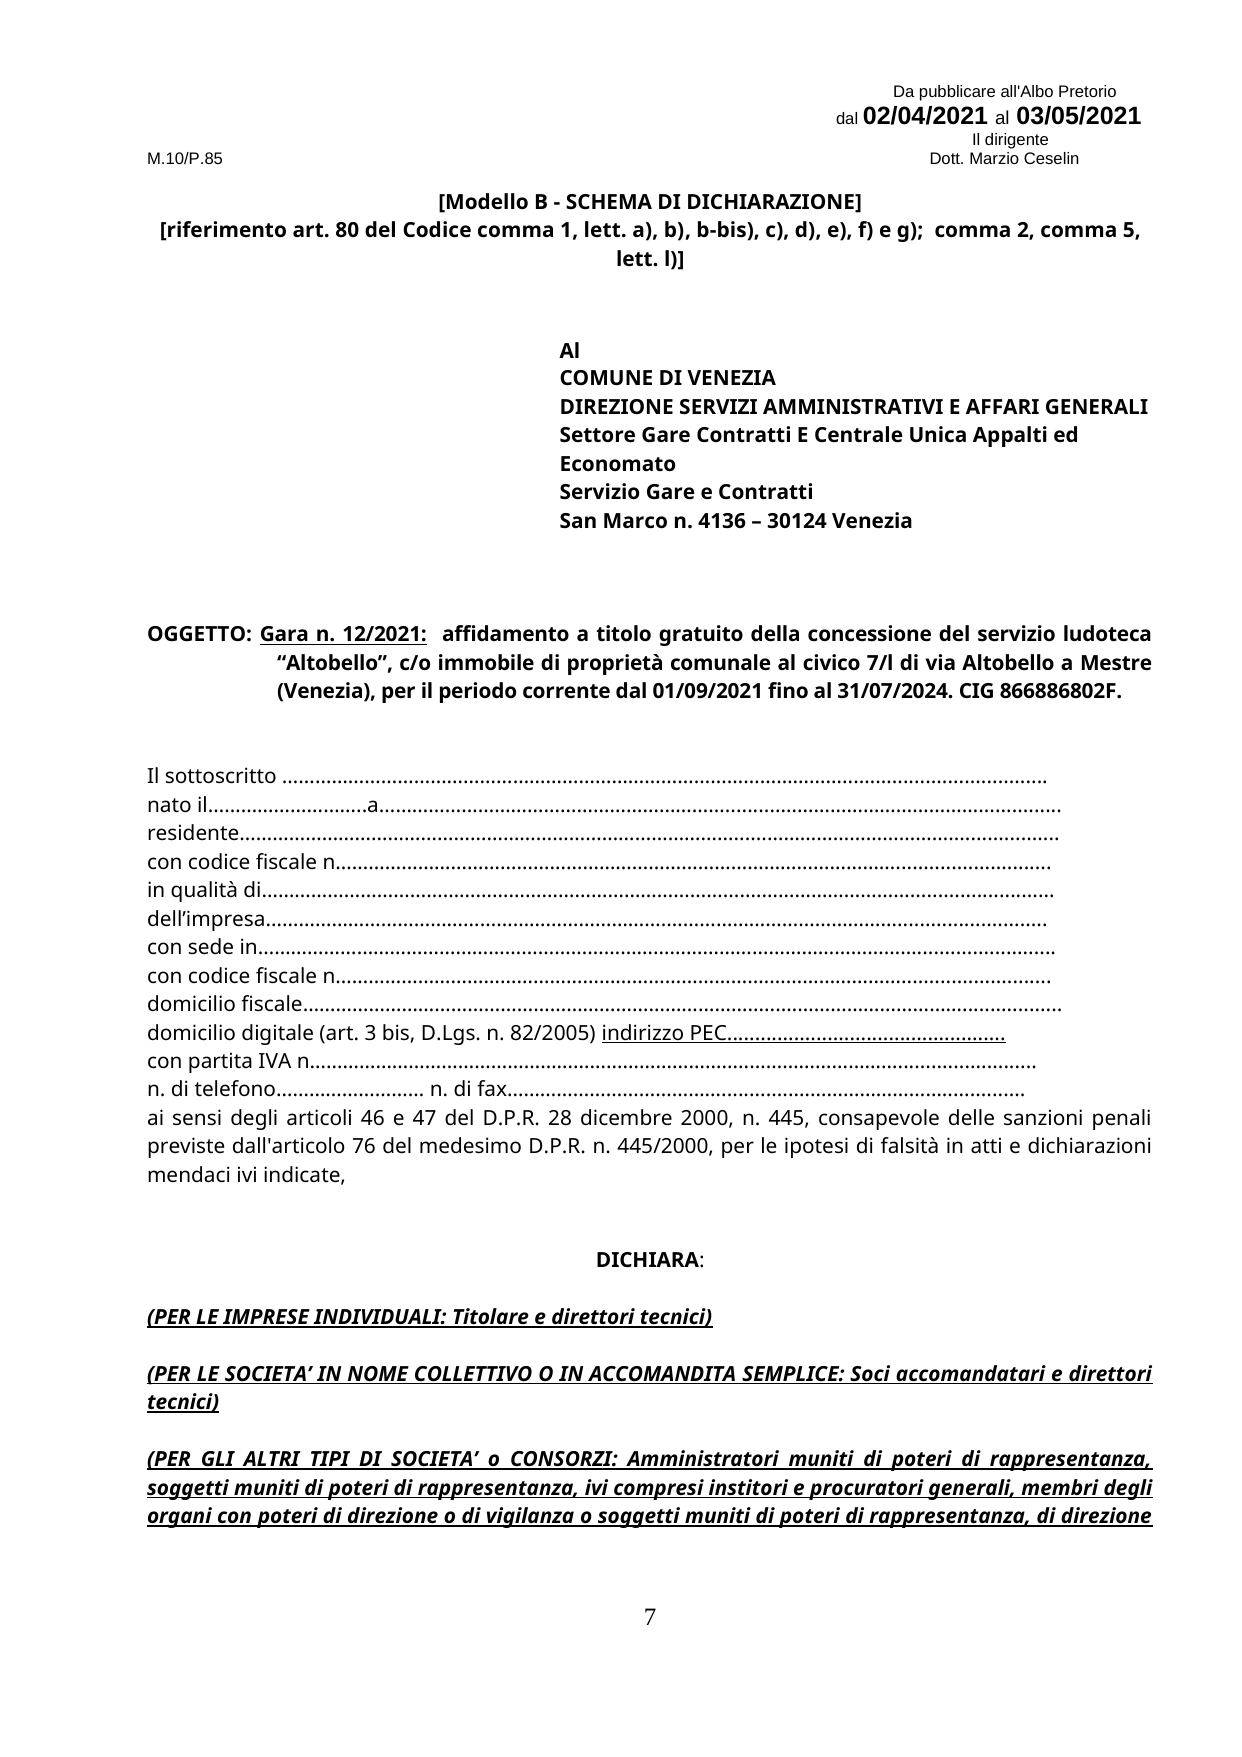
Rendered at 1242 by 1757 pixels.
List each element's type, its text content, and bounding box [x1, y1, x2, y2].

text tecnici) [147, 1384, 1153, 1416]
text DICHIARA: [147, 1245, 1153, 1273]
text domicilio fiscale………………………………………………………………………......…………………………….................. [147, 989, 1153, 1018]
text [Modello B - SCHEMA DI DICHIARAZIONE] [147, 187, 1153, 215]
text con sede in…………………………………………………………………………………………………………......................... [147, 932, 1153, 961]
text nato il………………………..a………………………………………………………..........………………………………............... [147, 790, 1153, 818]
text Servizio Gare e Contratti [559, 477, 1153, 506]
subtitle Al [559, 338, 1153, 363]
text domicilio digitale (art. 3 bis, D.Lgs. n. 82/2005) indirizzo PEC.................................................. [147, 1018, 1153, 1046]
text ai sensi degli articoli 46 e 47 del D.P.R. 28 dicembre 2000, n. 445, consapevole delle sanzioni penali previste dall'articolo 76 del medesimo D.P.R. n. 445/2000, per le ipotesi di falsità in atti e dichiarazioni mendaci ivi indicate, [147, 1103, 1153, 1188]
text in qualità di…………………………………………………………………………....………………………….......................... [147, 875, 1153, 904]
text San Marco n. 4136 – 30124 Venezia [559, 506, 1153, 534]
text con codice fiscale n…………………………………………………………………………………………............................ [147, 847, 1153, 875]
text soggetti muniti di poteri di rappresentanza, ivi compresi institori e procuratori generali, membri degli [147, 1470, 1153, 1497]
subtitle COMUNE DI VENEZIA [559, 363, 1153, 392]
subtitle DIREZIONE SERVIZI AMMINISTRATIVI E AFFARI GENERALI [559, 392, 1153, 420]
text Il sottoscritto …………………………………………………………………………………………...……............................ [147, 762, 1153, 790]
text OGGETTO: Gara n. 12/2021: affidamento a titolo gratuito della concessione del servizio ludoteca “Altobello”, c/o immobile di proprietà comunale al civico 7/l di via Altobello a Mestre (Venezia), per il periodo corrente dal 01/09/2021 fino al 31/07/2024. CIG 866886802F. [147, 619, 1153, 705]
text dell’impresa……………………………………………………………….……………………………………........................... [147, 904, 1153, 932]
text con partita IVA n………………………………………………………………….....………………………......................... [147, 1046, 1153, 1074]
text organi con poteri di direzione o di vigilanza o soggetti muniti di poteri di rappresentanza, di direzione [147, 1498, 1153, 1525]
text con codice fiscale n………………………………………………………………….………………………........................... [147, 961, 1153, 989]
text residente………………………………………………………………………………......…………………………….................... [147, 818, 1153, 847]
text (PER LE SOCIETA’ IN NOME COLLETTIVO O IN ACCOMANDITA SEMPLICE: Soci accomandatari e direttori [147, 1359, 1153, 1383]
text (PER GLI ALTRI TIPI DI SOCIETA’ o CONSORZI: Amministratori muniti di poteri di rappresentanza, [147, 1444, 1153, 1468]
text [riferimento art. 80 del Codice comma 1, lett. a), b), b-bis), c), d), e), f) e g); comma 2, comma 5, lett. l)] [147, 215, 1153, 272]
text (PER LE IMPRESE INDIVIDUALI: Titolare e direttori tecnici) [147, 1302, 1153, 1330]
text n. di telefono……………………… n. di fax………………………………….............………………………............... [147, 1074, 1153, 1103]
subtitle Settore Gare Contratti E Centrale Unica Appalti ed Economato [559, 420, 1153, 477]
